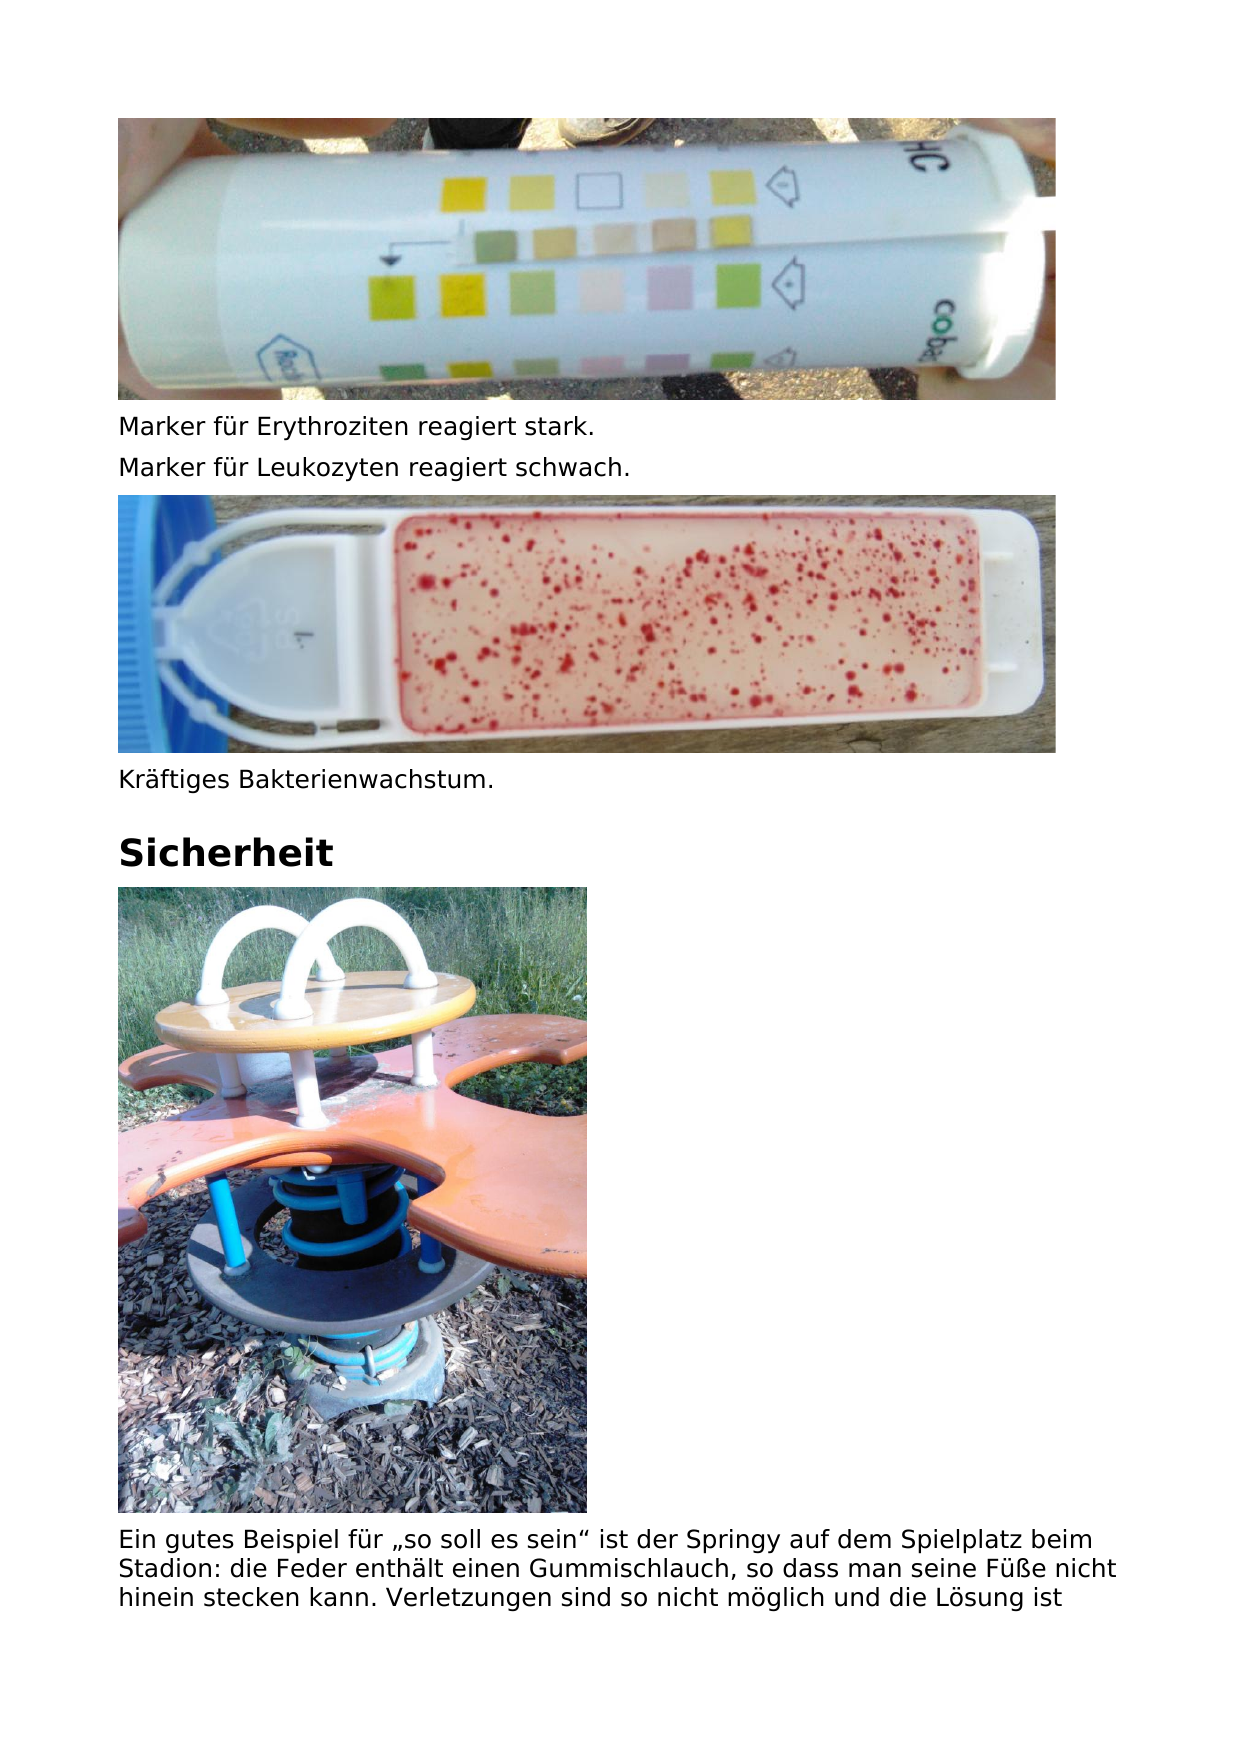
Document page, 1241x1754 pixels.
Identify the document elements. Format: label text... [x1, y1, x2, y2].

text Ein gutes Beispiel für „so soll es sein“ ist der Springy auf dem Spielplatz beim Stadion: die Feder enthält einen Gummischlauch, so dass man seine Füße nicht hinein stecken kann. Verletzungen sind so nicht möglich und die Lösung ist [118, 1525, 1122, 1613]
subtitle Sicherheit [118, 831, 1122, 875]
text Marker für Leukozyten reagiert schwach. [118, 453, 1122, 482]
picture [118, 887, 587, 1513]
picture [118, 495, 1056, 753]
text Kräftiges Bakterienwachstum. [118, 765, 1122, 794]
text Marker für Erythroziten reagiert stark. [118, 412, 1122, 441]
picture [118, 118, 1056, 400]
